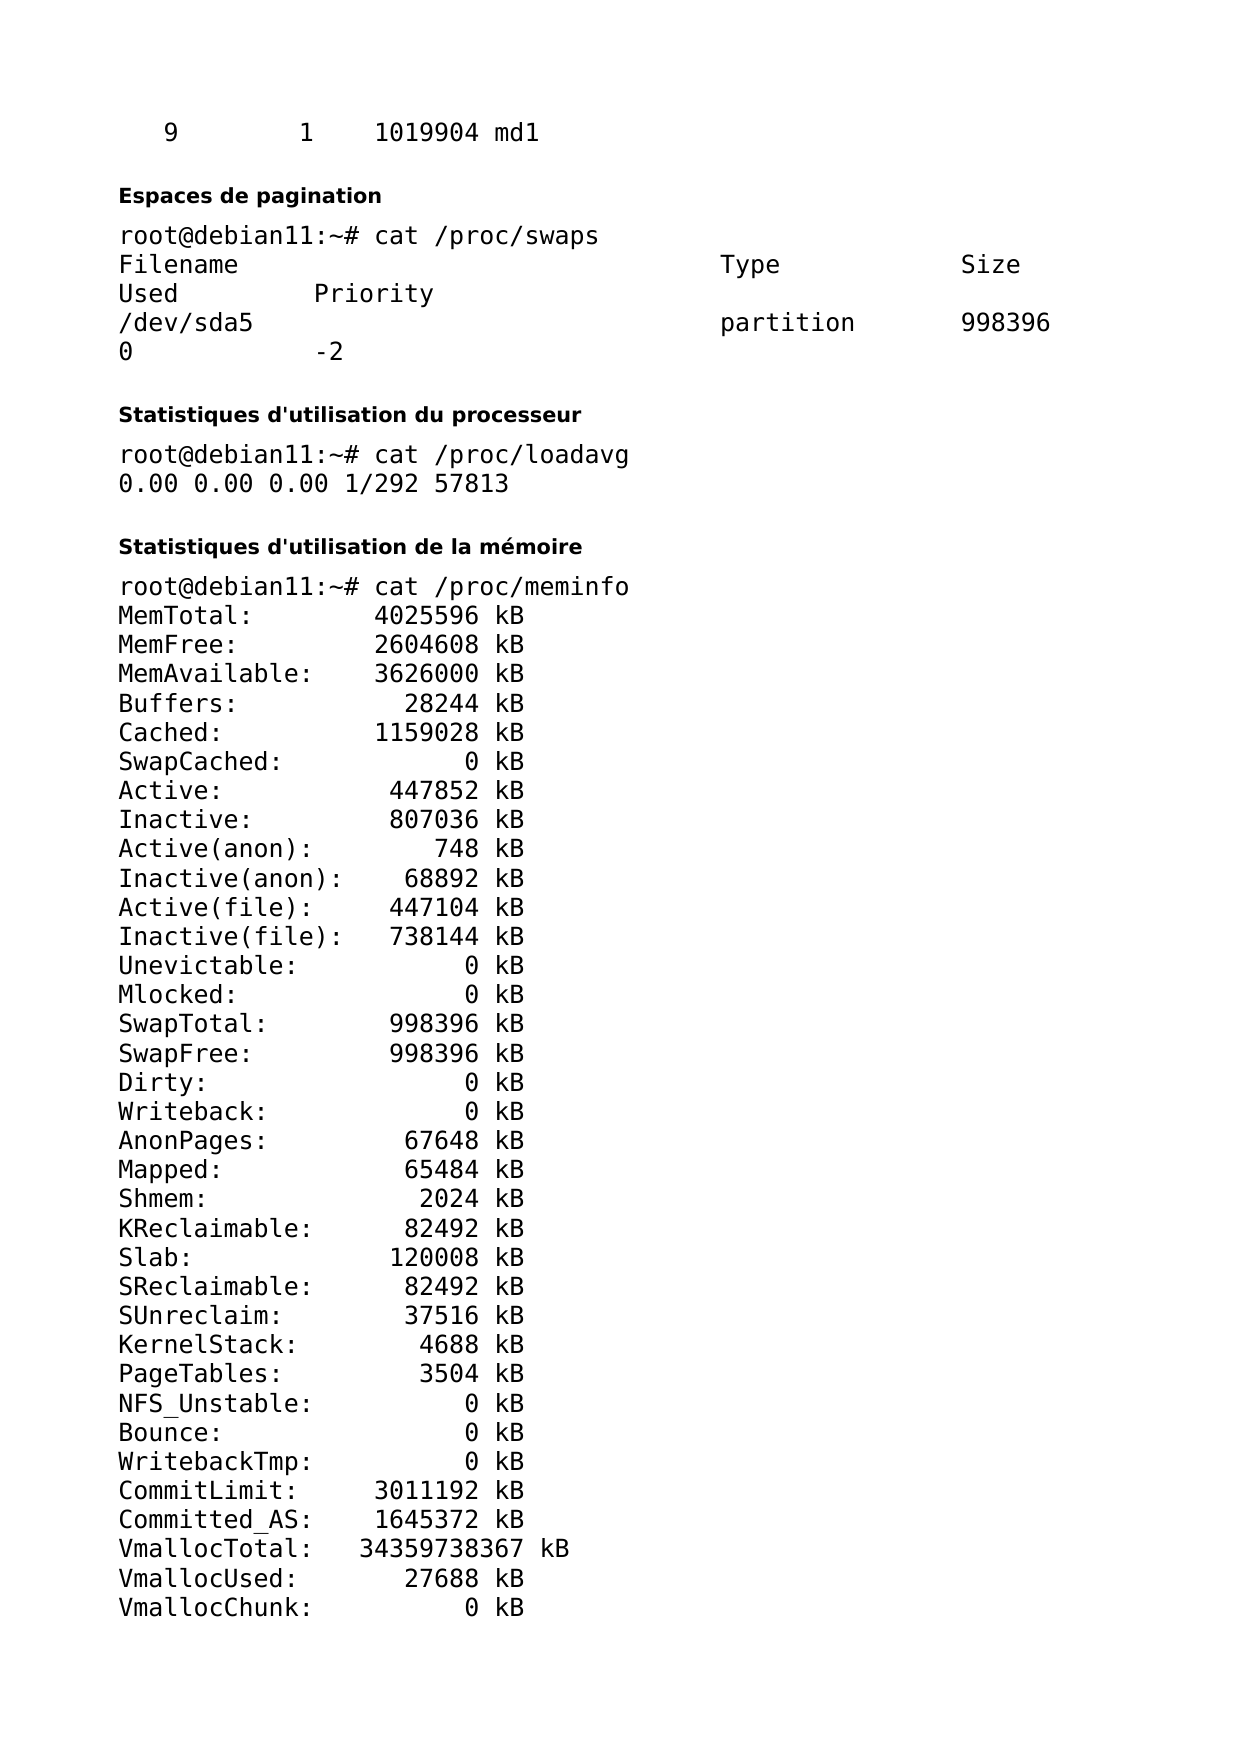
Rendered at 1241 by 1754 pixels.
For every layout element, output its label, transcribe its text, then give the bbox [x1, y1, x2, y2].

text 9 1 1019904 md1 [118, 118, 1122, 147]
text root@debian11:~# cat /proc/loadavg 0.00 0.00 0.00 1/292 57813 [118, 440, 1122, 498]
text root@debian11:~# cat /proc/meminfo MemTotal: 4025596 kB MemFree: 2604608 kB MemAvailable: 3626000 kB Buffers: 28244 kB Cached: 1159028 kB SwapCached: 0 kB Active: 447852 kB Inactive: 807036 kB Active(anon): 748 kB Inactive(anon): 68892 kB Active(file): 447104 kB Inactive(file): 738144 kB Unevictable: 0 kB Mlocked: 0 kB SwapTotal: 998396 kB SwapFree: 998396 kB Dirty: 0 kB Writeback: 0 kB AnonPages: 67648 kB Mapped: 65484 kB Shmem: 2024 kB KReclaimable: 82492 kB Slab: 120008 kB SReclaimable: 82492 kB SUnreclaim: 37516 kB KernelStack: 4688 kB PageTables: 3504 kB NFS_Unstable: 0 kB Bounce: 0 kB WritebackTmp: 0 kB CommitLimit: 3011192 kB Committed_AS: 1645372 kB VmallocTotal: 34359738367 kB VmallocUsed: 27688 kB VmallocChunk: 0 kB [118, 572, 1122, 1622]
subtitle Espaces de pagination [118, 184, 1122, 208]
text root@debian11:~# cat /proc/swaps Filename Type Size Used Priority /dev/sda5 partition 998396 0 -2 [118, 221, 1122, 367]
subtitle Statistiques d'utilisation de la mémoire [118, 535, 1122, 559]
subtitle Statistiques d'utilisation du processeur [118, 403, 1122, 428]
